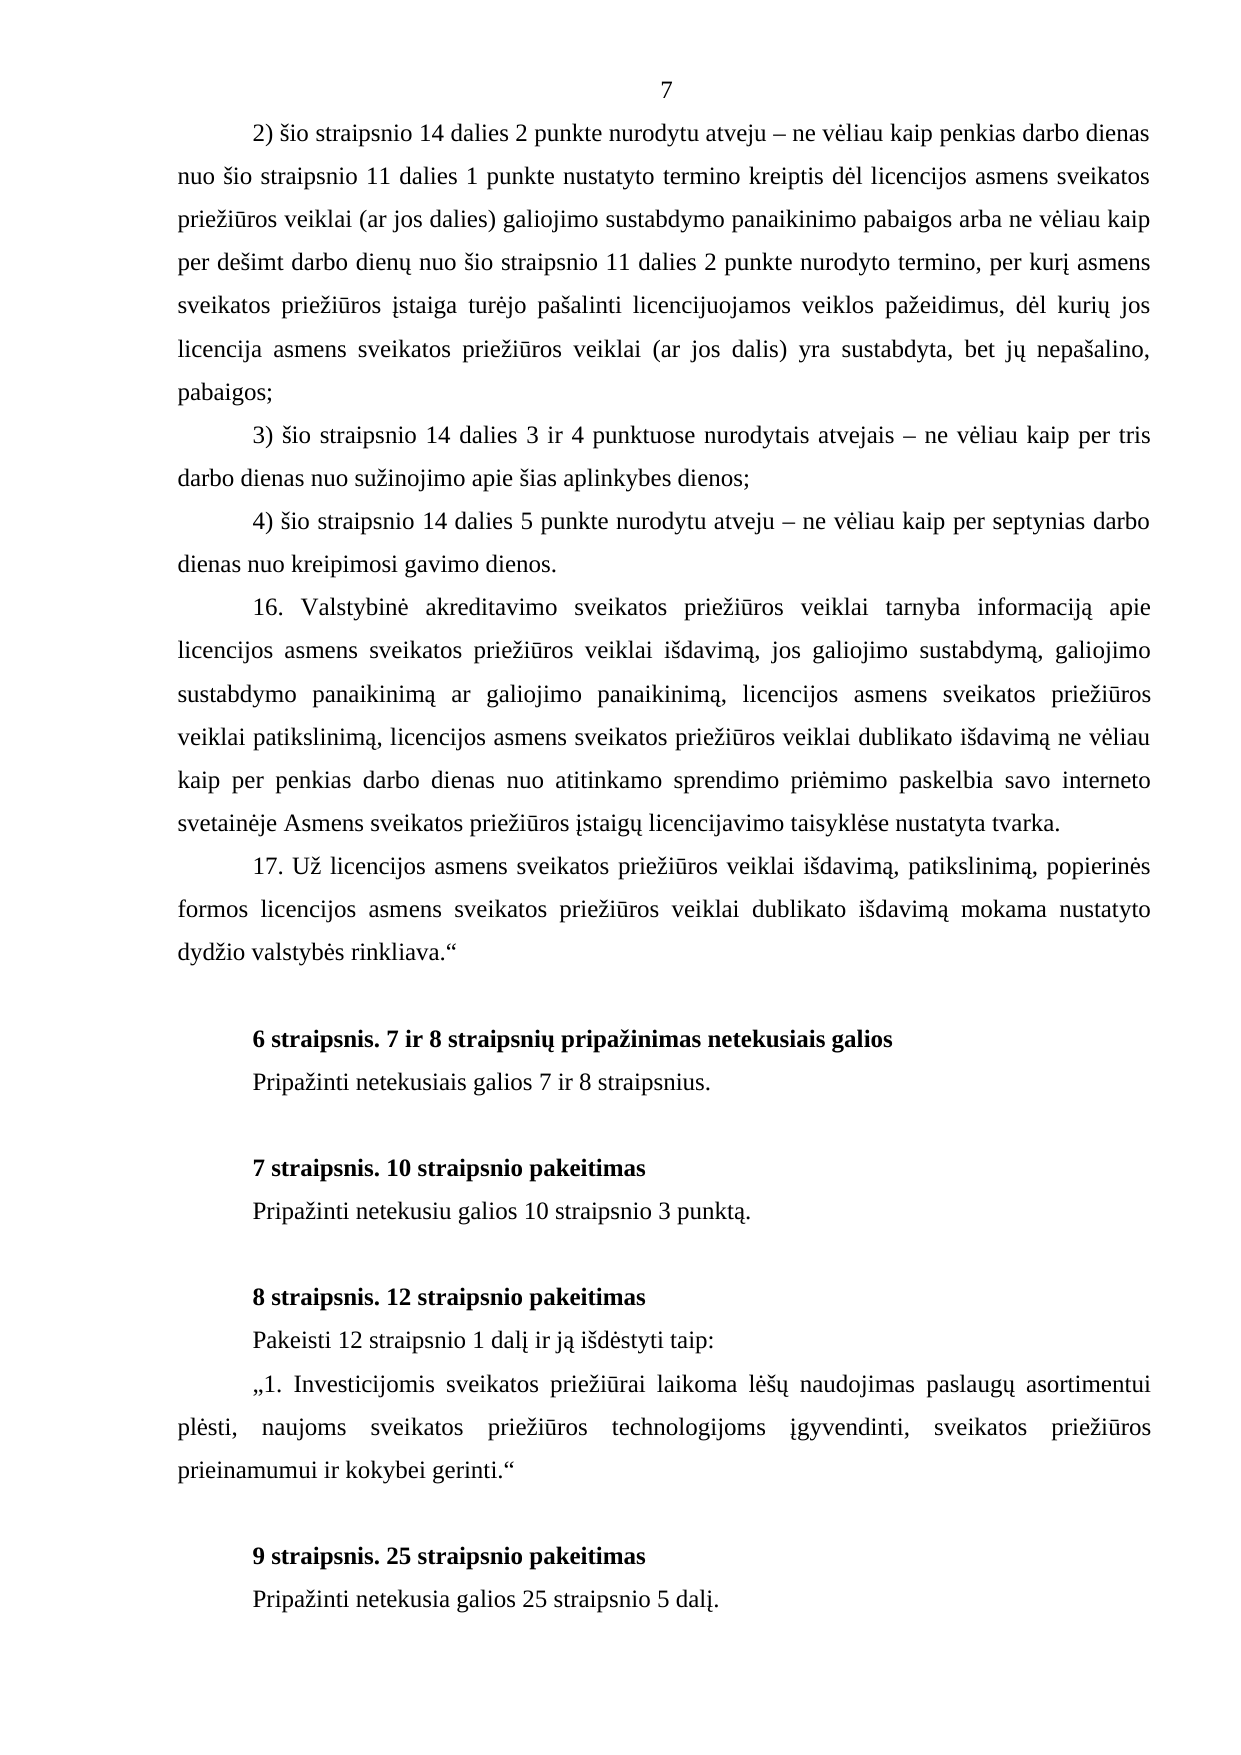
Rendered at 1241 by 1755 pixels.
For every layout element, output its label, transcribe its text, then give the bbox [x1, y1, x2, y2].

text 6 straipsnis. 7 ir 8 straipsnių pripažinimas netekusiais galios [177, 1024, 1152, 1052]
text 9 straipsnis. 25 straipsnio pakeitimas [177, 1541, 1152, 1570]
text 3) šio straipsnio 14 dalies 3 ir 4 punktuose nurodytais atvejais – ne vėliau kaip per tris darbo dienas nuo sužinojimo apie šias aplinkybes dienos; [177, 420, 1152, 492]
text 7 straipsnis. 10 straipsnio pakeitimas [177, 1153, 1152, 1182]
text 8 straipsnis. 12 straipsnio pakeitimas [177, 1282, 1152, 1311]
text 16. Valstybinė akreditavimo sveikatos priežiūros veiklai tarnyba informaciją apie licencijos asmens sveikatos priežiūros veiklai išdavimą, jos galiojimo sustabdymą, galiojimo sustabdymo panaikinimą ar galiojimo panaikinimą, licencijos asmens sveikatos priežiūros veiklai patikslinimą, licencijos asmens sveikatos priežiūros veiklai dublikato išdavimą ne vėliau kaip per penkias darbo dienas nuo atitinkamo sprendimo priėmimo paskelbia savo interneto svetainėje Asmens sveikatos priežiūros įstaigų licencijavimo taisyklėse nustatyta tvarka. [177, 592, 1152, 837]
text 17. Už licencijos asmens sveikatos priežiūros veiklai išdavimą, patikslinimą, popierinės formos licencijos asmens sveikatos priežiūros veiklai dublikato išdavimą mokama nustatyto dydžio valstybės rinkliava.“ [177, 851, 1152, 966]
text Pripažinti netekusia galios 25 straipsnio 5 dalį. [177, 1584, 1152, 1613]
text Pripažinti netekusiu galios 10 straipsnio 3 punktą. [177, 1196, 1152, 1225]
text „1. Investicijomis sveikatos priežiūrai laikoma lėšų naudojimas paslaugų asortimentui plėsti, naujoms sveikatos priežiūros technologijoms įgyvendinti, sveikatos priežiūros prieinamumui ir kokybei gerinti.“ [177, 1369, 1152, 1484]
text 4) šio straipsnio 14 dalies 5 punkte nurodytu atveju – ne vėliau kaip per septynias darbo dienas nuo kreipimosi gavimo dienos. [177, 506, 1152, 578]
text Pripažinti netekusiais galios 7 ir 8 straipsnius. [177, 1067, 1152, 1096]
text Pakeisti 12 straipsnio 1 dalį ir ją išdėstyti taip: [177, 1326, 1152, 1354]
text 2) šio straipsnio 14 dalies 2 punkte nurodytu atveju – ne vėliau kaip penkias darbo dienas nuo šio straipsnio 11 dalies 1 punkte nustatyto termino kreiptis dėl licencijos asmens sveikatos priežiūros veiklai (ar jos dalies) galiojimo sustabdymo panaikinimo pabaigos arba ne vėliau kaip per dešimt darbo dienų nuo šio straipsnio 11 dalies 2 punkte nurodyto termino, per kurį asmens sveikatos priežiūros įstaiga turėjo pašalinti licencijuojamos veiklos pažeidimus, dėl kurių jos licencija asmens sveikatos priežiūros veiklai (ar jos dalis) yra sustabdyta, bet jų nepašalino, pabaigos; [177, 118, 1152, 406]
